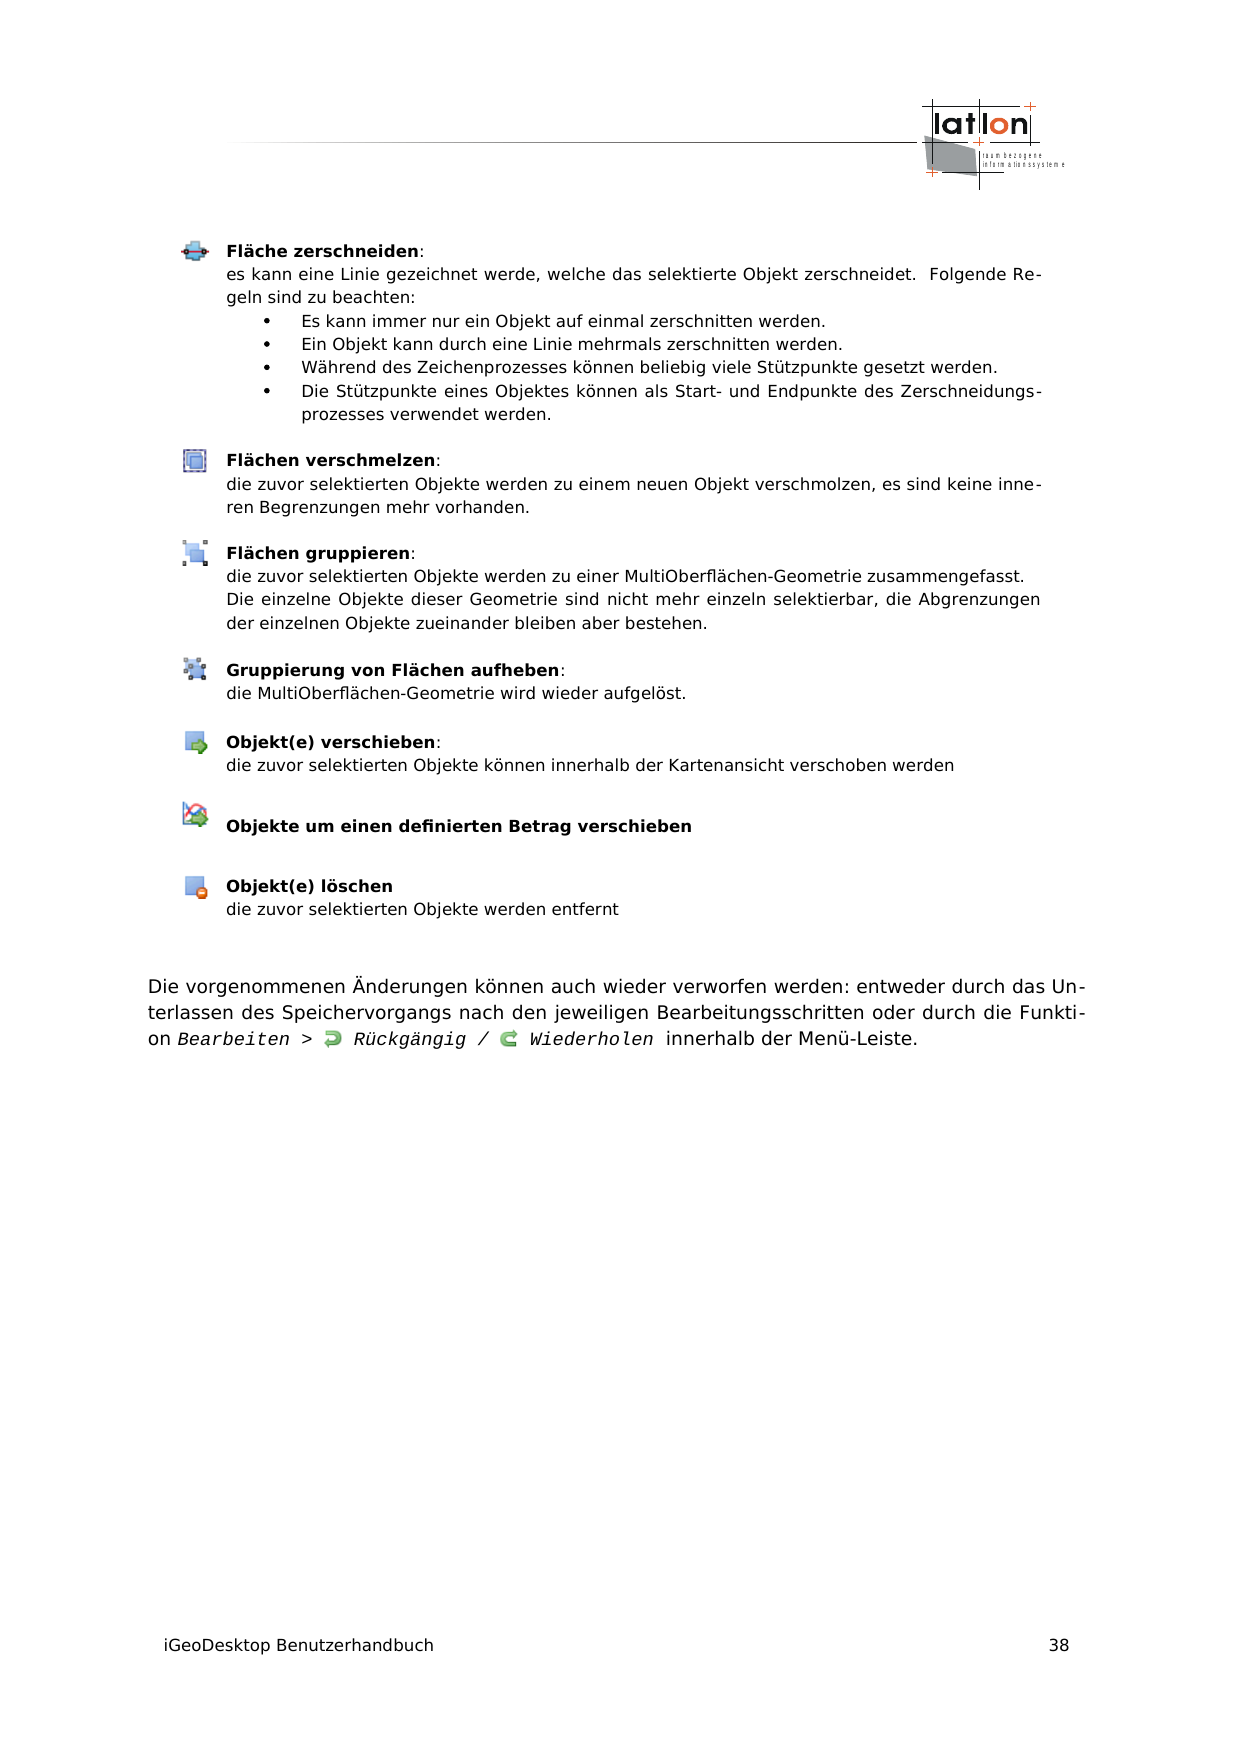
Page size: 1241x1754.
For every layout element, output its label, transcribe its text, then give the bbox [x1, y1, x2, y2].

table_cell [176, 645, 214, 717]
table_header [176, 227, 214, 436]
picture [181, 800, 209, 827]
table_header Objekt(e) verschieben: die zuvor selektierten Objekte können innerhalb der Kartenansicht verschoben werden [214, 717, 1053, 789]
table_cell Objekte um einen definierten Betrag verschieben [214, 789, 1053, 862]
table_cell [176, 862, 214, 934]
picture [182, 656, 208, 682]
picture [182, 540, 208, 566]
picture [182, 873, 208, 899]
picture [182, 448, 208, 474]
table_header [176, 754, 214, 789]
picture [499, 1028, 519, 1048]
table_cell Flächen gruppieren: die zuvor selektierten Objekte werden zu einer MultiOberflächen-Geometrie zusammengefasst. Die einzelne Objekte dieser Geometrie sind nicht mehr einzeln selektierbar, die Abgrenzungen der einzelnen Objekte zueinander bleiben aber bestehen. [214, 529, 1053, 645]
table_cell [176, 789, 214, 862]
table_header [176, 717, 214, 728]
picture [181, 238, 210, 266]
text Die vorgenommenen Änderungen können auch wieder verworfen werden: entweder durch das Un­terlassen des Speichervorgangs nach den jeweiligen Bearbeitungsschritten oder durch die Funkti­on Bearbeiten > Rückgängig / Wiederholen innerhalb der Menü-Leiste. [148, 976, 1085, 1052]
table_cell [176, 436, 214, 529]
picture [323, 1028, 343, 1048]
table_cell [176, 529, 214, 645]
table_cell Gruppierung von Flächen aufheben: die MultiOberflächen-Geometrie wird wieder aufgelöst. [214, 645, 1053, 717]
table_header Fläche zerschneiden: es kann eine Linie gezeichnet werde, welche das selektierte Objekt zerschneidet. Folgende Re­geln sind zu beachten: Es kann immer nur ein Objekt auf einmal zerschnitten werden. Ein Objekt kann durch eine Linie mehrmals zerschnitten werden. Während des Zeichenprozesses können beliebig viele Stützpunkte gesetzt werden. Die Stützpunkte eines Objektes können als Start- und Endpunkte des Zerschneidungs­prozesses verwendet werden. [214, 227, 1053, 436]
table_header [176, 729, 182, 753]
table_cell Objekt(e) löschen die zuvor selektierten Objekte werden entfernt [214, 862, 1053, 934]
table_cell Flächen verschmelzen: die zuvor selektierten Objekte werden zu einem neuen Objekt verschmolzen, es sind keine inne­ren Begrenzungen mehr vorhanden. [214, 436, 1053, 529]
table_header [208, 729, 214, 753]
picture [182, 728, 208, 754]
